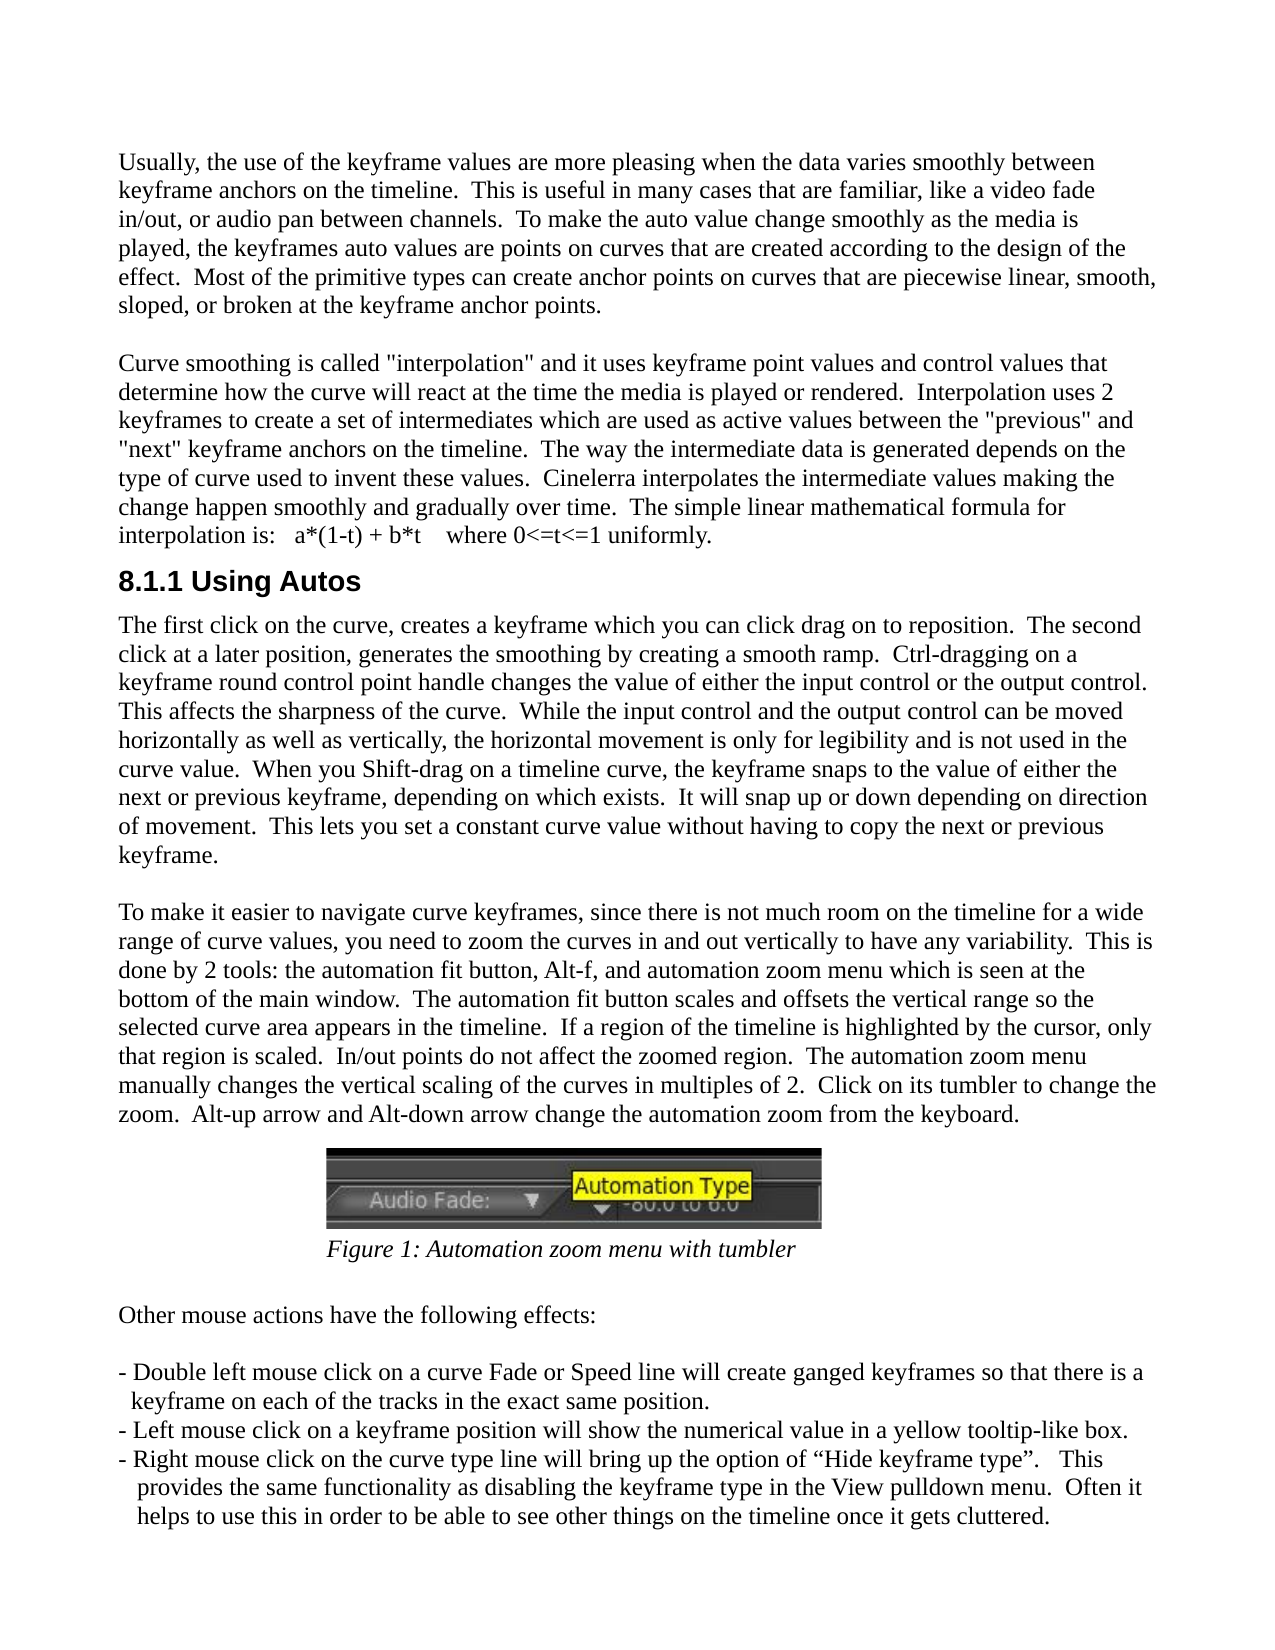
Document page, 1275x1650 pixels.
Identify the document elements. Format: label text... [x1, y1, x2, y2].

text - Right mouse click on the curve type line will bring up the option of “Hide keyframe type”. This [118, 1444, 1157, 1472]
text The first click on the curve, creates a keyframe which you can click drag on to reposition. The second click at a later position, generates the smoothing by creating a smooth ramp. Ctrl-dragging on a keyframe round control point handle changes the value of either the input control or the output control. This affects the sharpness of the curve. While the input control and the output control can be moved horizontally as well as vertically, the horizontal movement is only for legibility and is not used in the curve value. When you Shift-drag on a timeline curve, the keyframe snaps to the value of either the next or previous keyframe, depending on which exists. It will snap up or down depending on direction of movement. This lets you set a constant curve value without having to copy the next or previous keyframe. [118, 610, 1157, 869]
text helps to use this in order to be able to see other things on the timeline once it gets cluttered. [118, 1501, 1157, 1530]
text Usually, the use of the keyframe values are more pleasing when the data varies smoothly between keyframe anchors on the timeline. This is useful in many cases that are familiar, like a video fade in/out, or audio pan between channels. To make the auto value change smoothly as the media is played, the keyframes auto values are points on curves that are created according to the design of the effect. Most of the primitive types can create anchor points on curves that are piecewise linear, smooth, sloped, or broken at the keyframe anchor points. [118, 147, 1157, 319]
text provides the same functionality as disabling the keyframe type in the View pulldown menu. Often it [118, 1472, 1157, 1501]
text Curve smoothing is called "interpolation" and it uses keyframe point values and control values that determine how the curve will react at the time the media is played or rendered. Interpolation uses 2 keyframes to create a set of intermediates which are used as active values between the "previous" and "next" keyframe anchors on the timeline. The way the intermediate data is generated depends on the type of curve used to invent these values. Cinelerra interpolates the intermediate values making the change happen smoothly and gradually over time. The simple linear mathematical formula for interpolation is: a*(1-t) + b*t where 0<=t<=1 uniformly. [118, 348, 1157, 549]
text keyframe on each of the tracks in the exact same position. [118, 1386, 1157, 1415]
text To make it easier to navigate curve keyframes, since there is not much room on the timeline for a wide range of curve values, you need to zoom the curves in and out vertically to have any variability. This is done by 2 tools: the automation fit button, Alt-f, and automation zoom menu which is seen at the bottom of the main window. The automation fit button scales and offsets the vertical range so the selected curve area appears in the timeline. If a region of the timeline is highlighted by the cursor, only that region is scaled. In/out points do not affect the zoomed region. The automation zoom menu manually changes the vertical scaling of the curves in multiples of 2. Click on its tumbler to change the zoom. Alt-up arrow and Alt-down arrow change the automation zoom from the keyboard. [118, 897, 1157, 1127]
text - Left mouse click on a keyframe position will show the numerical value in a yellow tooltip-like box. [118, 1415, 1157, 1444]
picture [326, 1148, 822, 1229]
text - Double left mouse click on a curve Fade or Speed line will create ganged keyframes so that there is a [118, 1357, 1157, 1386]
text Other mouse actions have the following effects: [118, 1300, 1157, 1329]
subtitle 8.1.1 Using Autos [118, 564, 1157, 597]
text Figure 1: Automation zoom menu with tumbler [326, 1229, 822, 1263]
